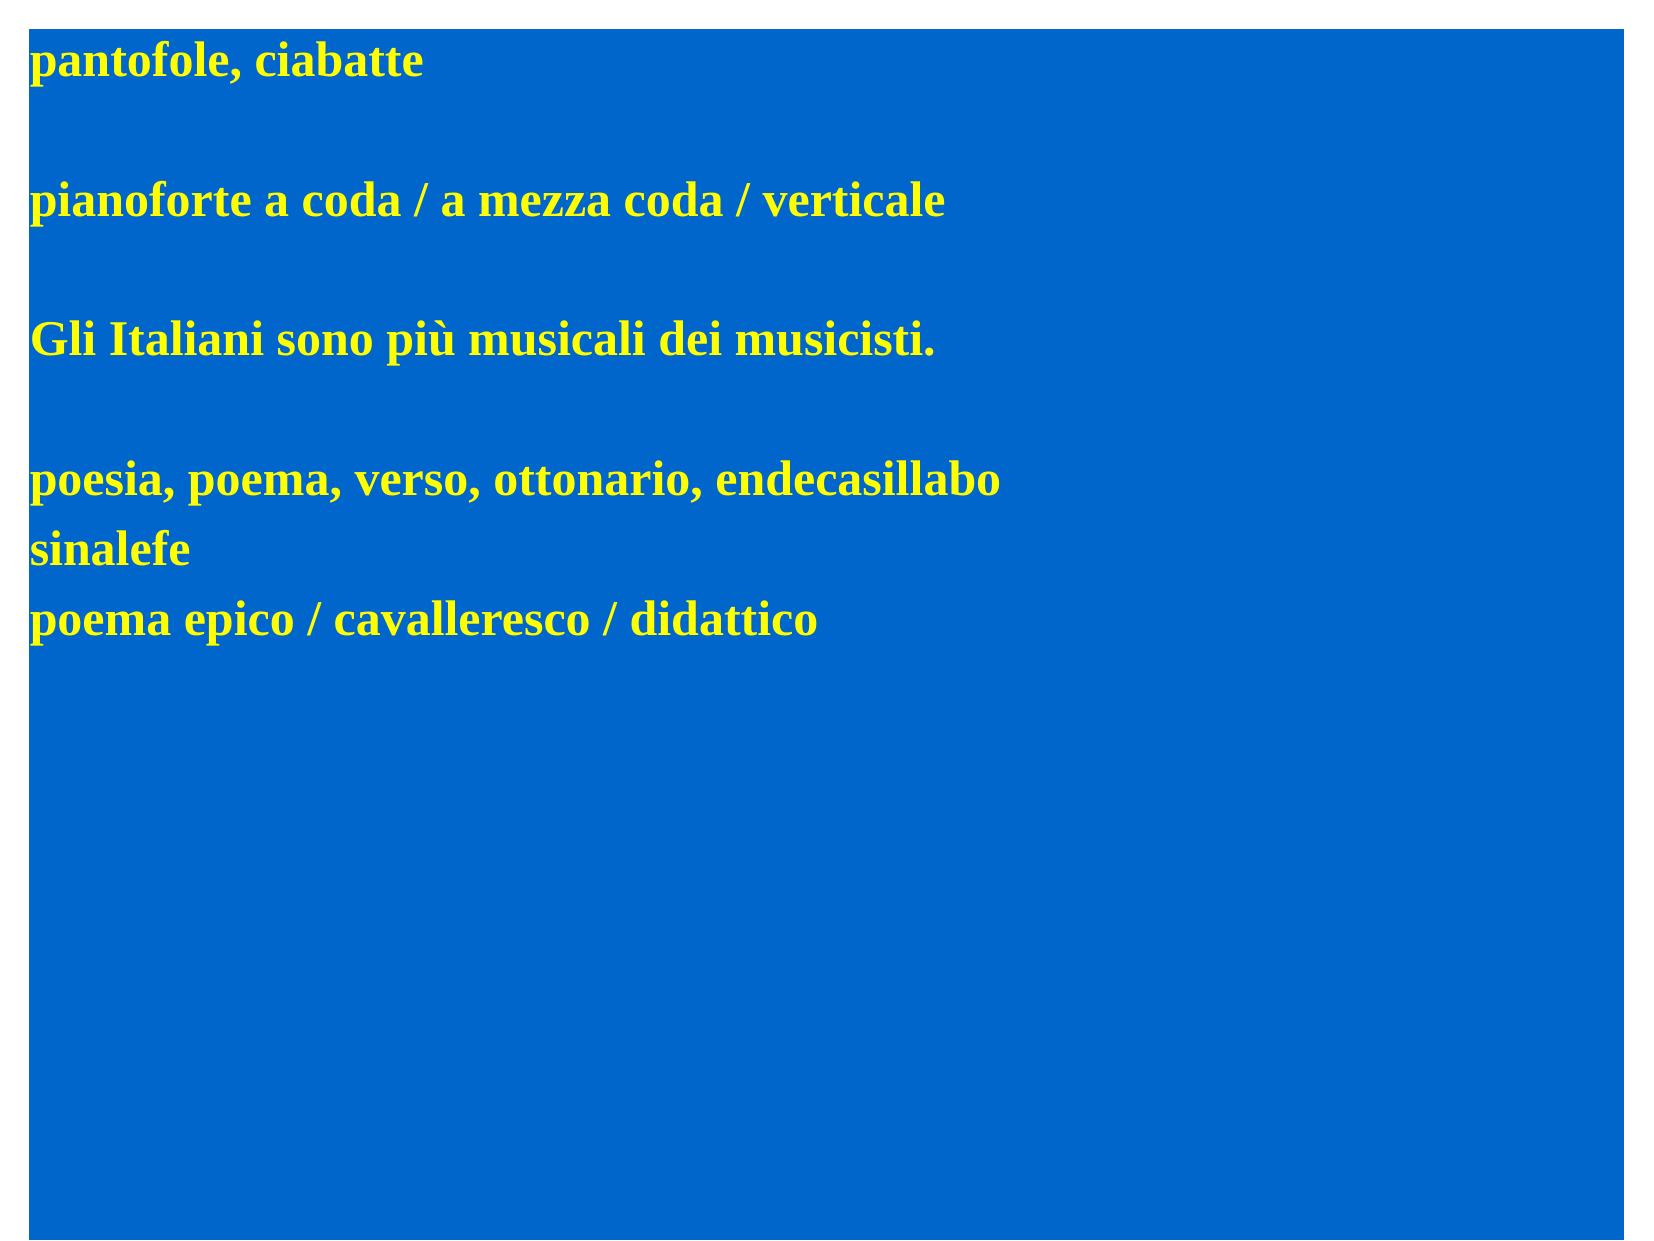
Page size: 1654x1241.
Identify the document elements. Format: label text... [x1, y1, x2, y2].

text sinalefe [29, 519, 1624, 576]
text poema epico / cavalleresco / didattico [29, 589, 1624, 646]
text pantofole, ciabatte [29, 29, 1624, 87]
text pianoforte a coda / a mezza coda / verticale [29, 169, 1624, 227]
text poesia, poema, verso, ottonario, endecasillabo [29, 449, 1624, 506]
text Gli Italiani sono più musicali dei musicisti. [29, 309, 1624, 367]
